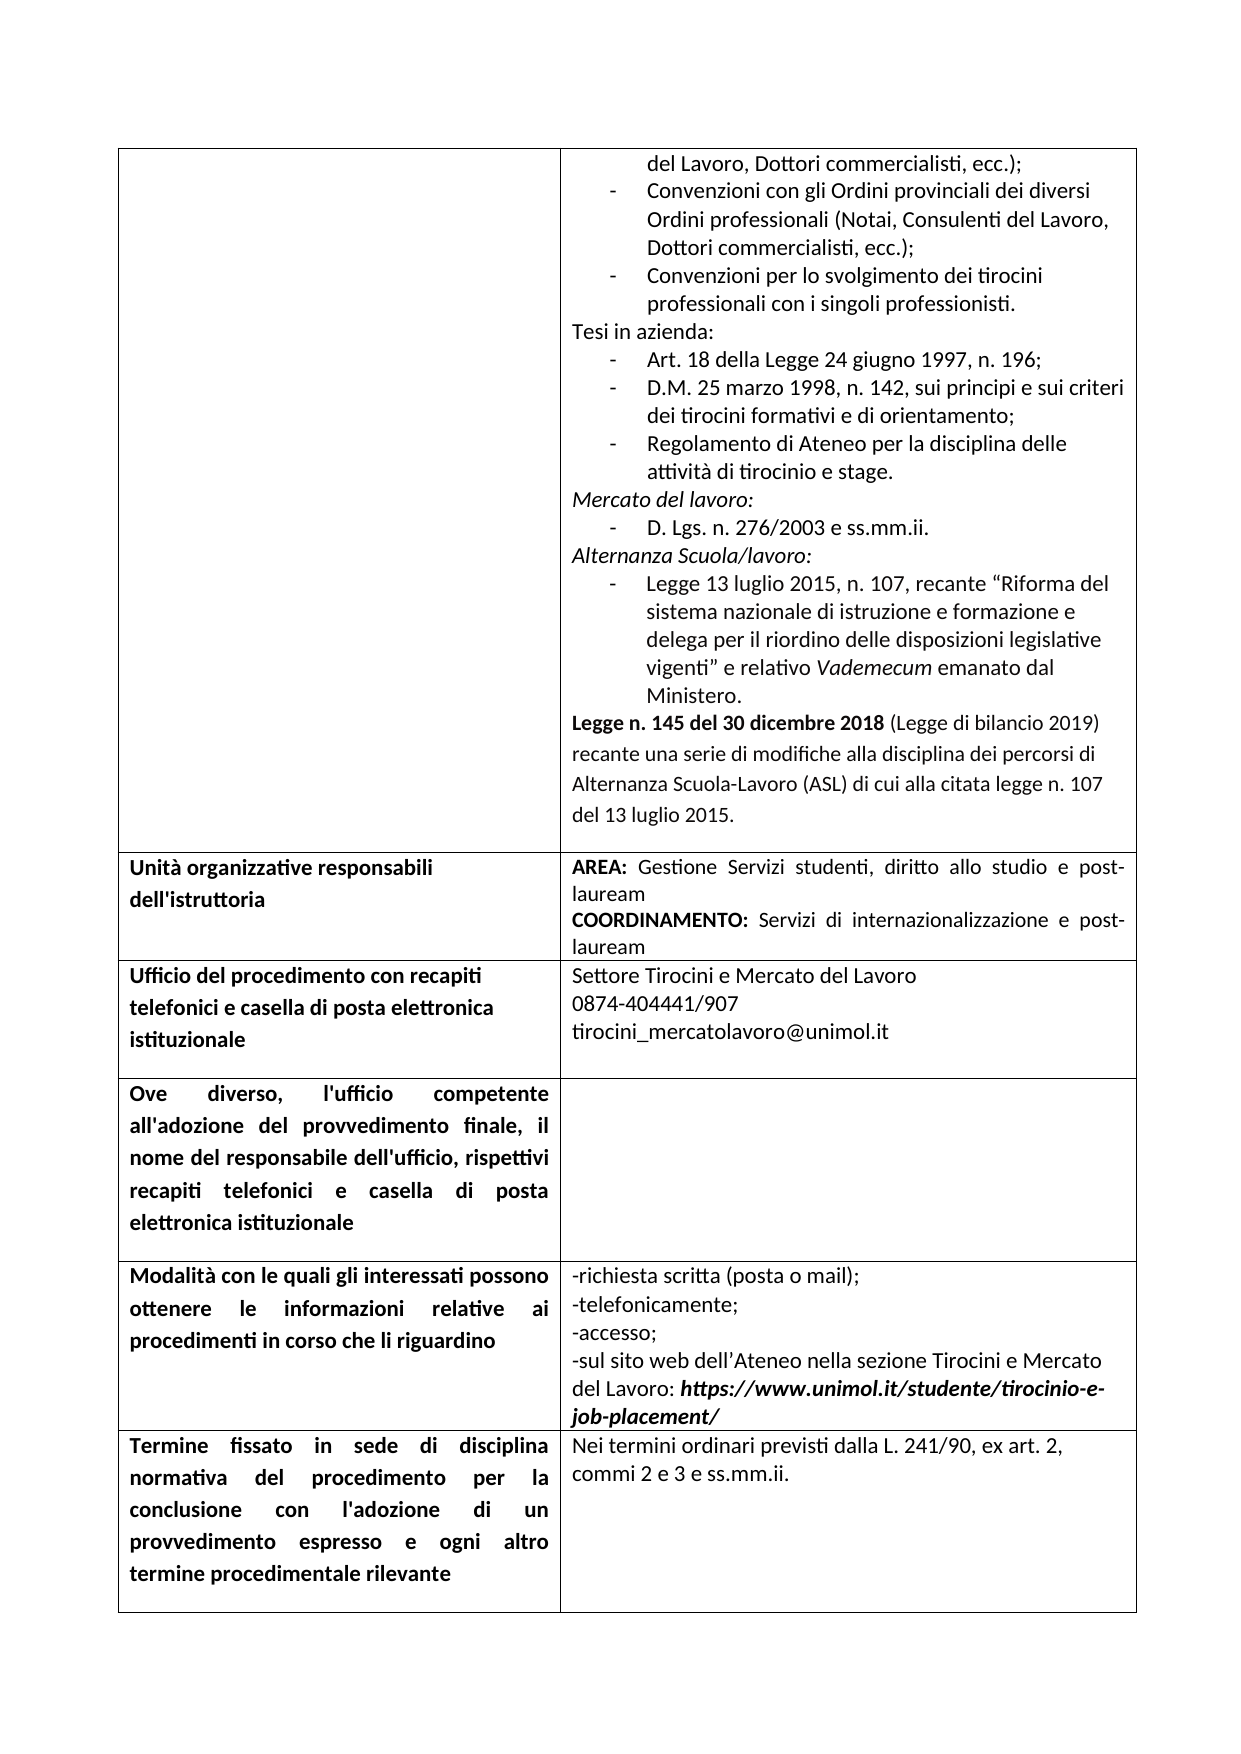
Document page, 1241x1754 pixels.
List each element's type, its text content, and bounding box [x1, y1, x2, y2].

table_cell del Lavoro, Dottori commercialisti, ecc.); Convenzioni con gli Ordini provinciali dei diversi Ordini professionali (Notai, Consulenti del Lavoro, Dottori commercialisti, ecc.); Convenzioni per lo svolgimento dei tirocini professionali con i singoli professionisti. Tesi in azienda: Art. 18 della Legge 24 giugno 1997, n. 196; D.M. 25 marzo 1998, n. 142, sui principi e sui criteri dei tirocini formativi e di orientamento; Regolamento di Ateneo per la disciplina delle attività di tirocinio e stage. Mercato del lavoro: D. Lgs. n. 276/2003 e ss.mm.ii. Alternanza Scuola/lavoro: Legge 13 luglio 2015, n. 107, recante “Riforma del sistema nazionale di istruzione e formazione e delega per il riordino delle disposizioni legislative vigenti” e relativo Vademecum emanato dal Ministero. Legge n. 145 del 30 dicembre 2018 (Legge di bilancio 2019) recante una serie di modifiche alla disciplina dei percorsi di Alternanza Scuola-Lavoro (ASL) di cui alla citata legge n. 107 del 13 luglio 2015. [561, 149, 1136, 852]
table_cell Unità organizzative responsabili dell'istruttoria [119, 853, 560, 960]
table_cell Modalità con le quali gli interessati possono ottenere le informazioni relative ai procedimenti in corso che li riguardino [119, 1262, 560, 1430]
table_cell [119, 149, 560, 852]
table_cell Ufficio del procedimento con recapiti telefonici e casella di posta elettronica istituzionale [119, 961, 560, 1078]
table_cell AREA: Gestione Servizi studenti, diritto allo studio e post-lauream COORDINAMENTO: Servizi di internazionalizzazione e post-lauream [561, 853, 1136, 960]
table_cell Termine fissato in sede di disciplina normativa del procedimento per la conclusione con l'adozione di un provvedimento espresso e ogni altro termine procedimentale rilevante [119, 1431, 560, 1612]
table_cell Nei termini ordinari previsti dalla L. 241/90, ex art. 2, commi 2 e 3 e ss.mm.ii. [561, 1431, 1136, 1612]
table_cell [561, 1079, 1136, 1261]
table_cell -richiesta scritta (posta o mail); -telefonicamente; -accesso; -sul sito web dell’Ateneo nella sezione Tirocini e Mercato del Lavoro: https://www.unimol.it/studente/tirocinio-e-job-placement/ [561, 1262, 1136, 1430]
table_cell Ove diverso, l'ufficio competente all'adozione del provvedimento finale, il nome del responsabile dell'ufficio, rispettivi recapiti telefonici e casella di posta elettronica istituzionale [119, 1079, 560, 1261]
table_cell Settore Tirocini e Mercato del Lavoro 0874-404441/907 tirocini_mercatolavoro@unimol.it [561, 961, 1136, 1078]
